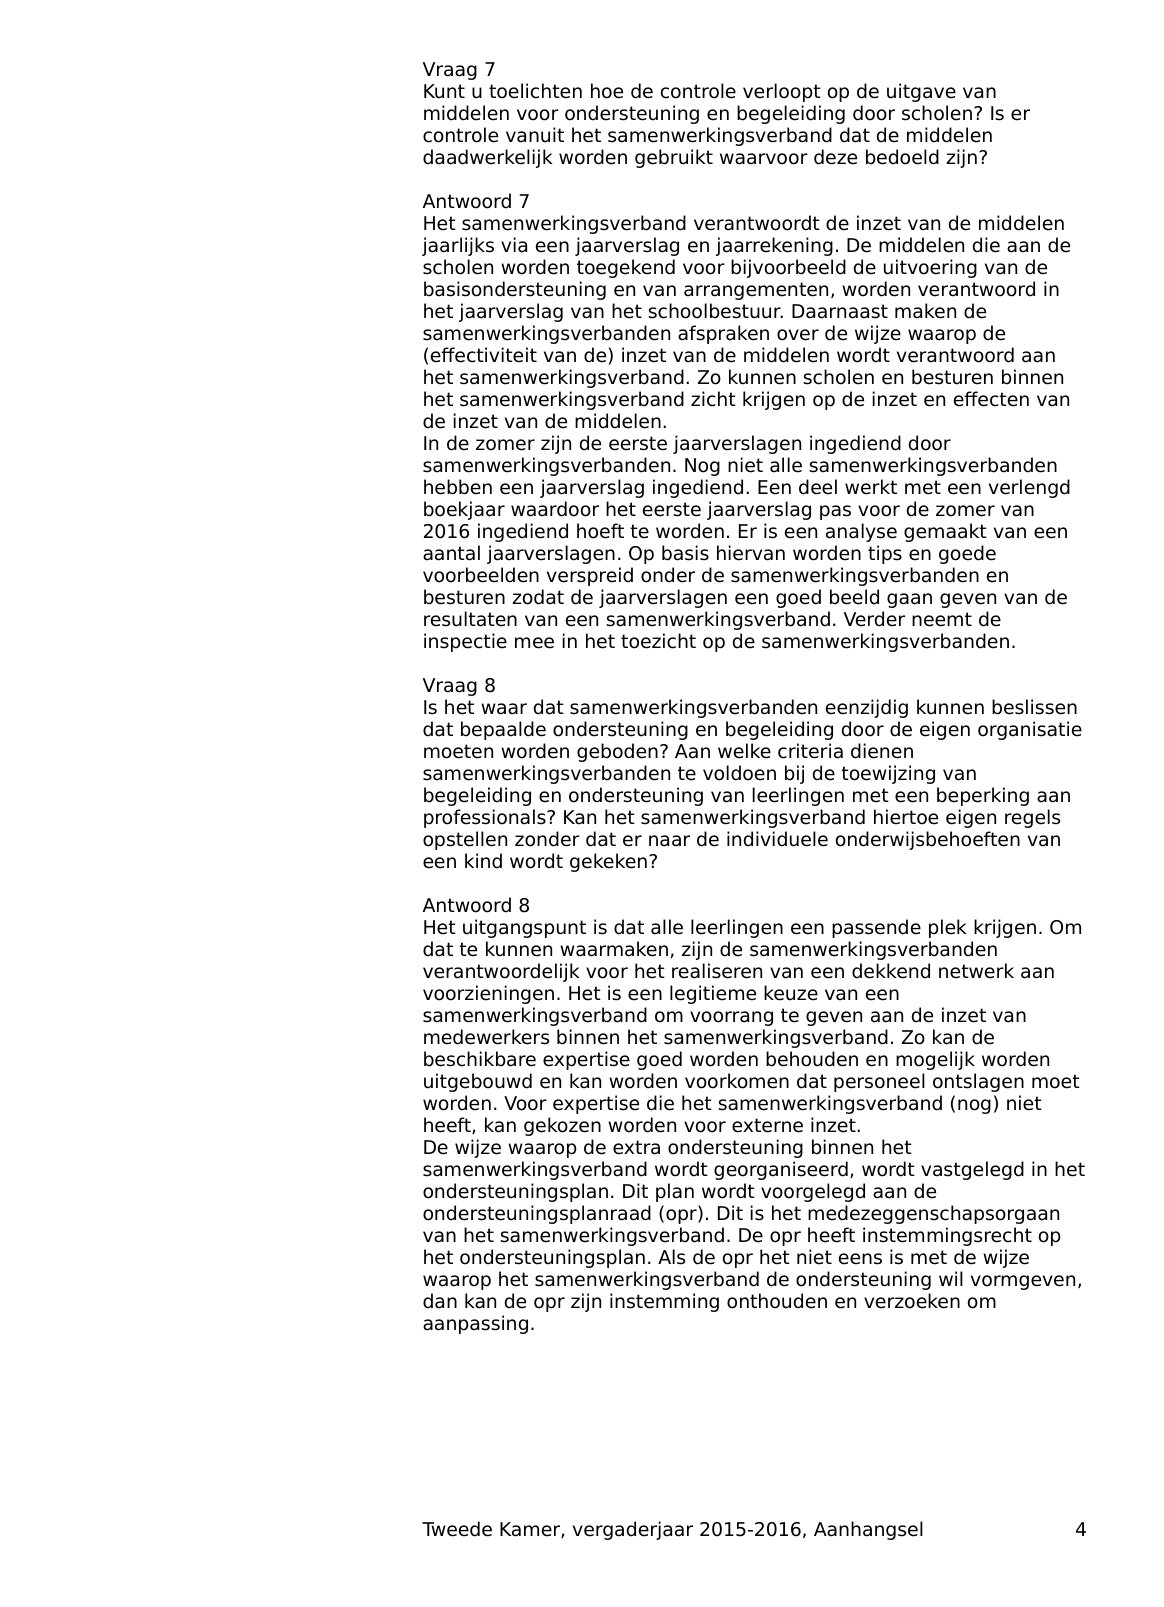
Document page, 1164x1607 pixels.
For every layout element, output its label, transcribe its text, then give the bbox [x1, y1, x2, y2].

text Vraag 7 [422, 59, 1087, 81]
text Kunt u toelichten hoe de controle verloopt op de uitgave van middelen voor ondersteuning en begeleiding door scholen? Is er controle vanuit het samenwerkingsverband dat de middelen daadwerkelijk worden gebruikt waarvoor deze bedoeld zijn? [422, 81, 1087, 169]
text Vraag 8 [422, 675, 1087, 697]
text Is het waar dat samenwerkingsverbanden eenzijdig kunnen beslissen dat bepaalde ondersteuning en begeleiding door de eigen organisatie moeten worden geboden? Aan welke criteria dienen samenwerkingsverbanden te voldoen bij de toewijzing van begeleiding en ondersteuning van leerlingen met een beperking aan professionals? Kan het samenwerkingsverband hiertoe eigen regels opstellen zonder dat er naar de individuele onderwijsbehoeften van een kind wordt gekeken? [422, 697, 1087, 873]
text De wijze waarop de extra ondersteuning binnen het samenwerkingsverband wordt georganiseerd, wordt vastgelegd in het ondersteuningsplan. Dit plan wordt voorgelegd aan de ondersteuningsplanraad (opr). Dit is het medezeggenschapsorgaan van het samenwerkingsverband. De opr heeft instemmingsrecht op het ondersteuningsplan. Als de opr het niet eens is met de wijze waarop het samenwerkingsverband de ondersteuning wil vormgeven, dan kan de opr zijn instemming onthouden en verzoeken om aanpassing. [422, 1137, 1087, 1334]
text Het uitgangspunt is dat alle leerlingen een passende plek krijgen. Om dat te kunnen waarmaken, zijn de samenwerkingsverbanden verantwoordelijk voor het realiseren van een dekkend netwerk aan voorzieningen. Het is een legitieme keuze van een samenwerkingsverband om voorrang te geven aan de inzet van medewerkers binnen het samenwerkingsverband. Zo kan de beschikbare expertise goed worden behouden en mogelijk worden uitgebouwd en kan worden voorkomen dat personeel ontslagen moet worden. Voor expertise die het samenwerkingsverband (nog) niet heeft, kan gekozen worden voor externe inzet. [422, 917, 1087, 1137]
text In de zomer zijn de eerste jaarverslagen ingediend door samenwerkingsverbanden. Nog niet alle samenwerkingsverbanden hebben een jaarverslag ingediend. Een deel werkt met een verlengd boekjaar waardoor het eerste jaarverslag pas voor de zomer van 2016 ingediend hoeft te worden. Er is een analyse gemaakt van een aantal jaarverslagen. Op basis hiervan worden tips en goede voorbeelden verspreid onder de samenwerkingsverbanden en besturen zodat de jaarverslagen een goed beeld gaan geven van de resultaten van een samenwerkingsverband. Verder neemt de inspectie mee in het toezicht op de samenwerkingsverbanden. [422, 433, 1087, 653]
text Antwoord 7 [422, 191, 1087, 213]
text Antwoord 8 [422, 895, 1087, 917]
text Het samenwerkingsverband verantwoordt de inzet van de middelen jaarlijks via een jaarverslag en jaarrekening. De middelen die aan de scholen worden toegekend voor bijvoorbeeld de uitvoering van de basisondersteuning en van arrangementen, worden verantwoord in het jaarverslag van het schoolbestuur. Daarnaast maken de samenwerkingsverbanden afspraken over de wijze waarop de (effectiviteit van de) inzet van de middelen wordt verantwoord aan het samenwerkingsverband. Zo kunnen scholen en besturen binnen het samenwerkingsverband zicht krijgen op de inzet en effecten van de inzet van de middelen. [422, 213, 1087, 433]
